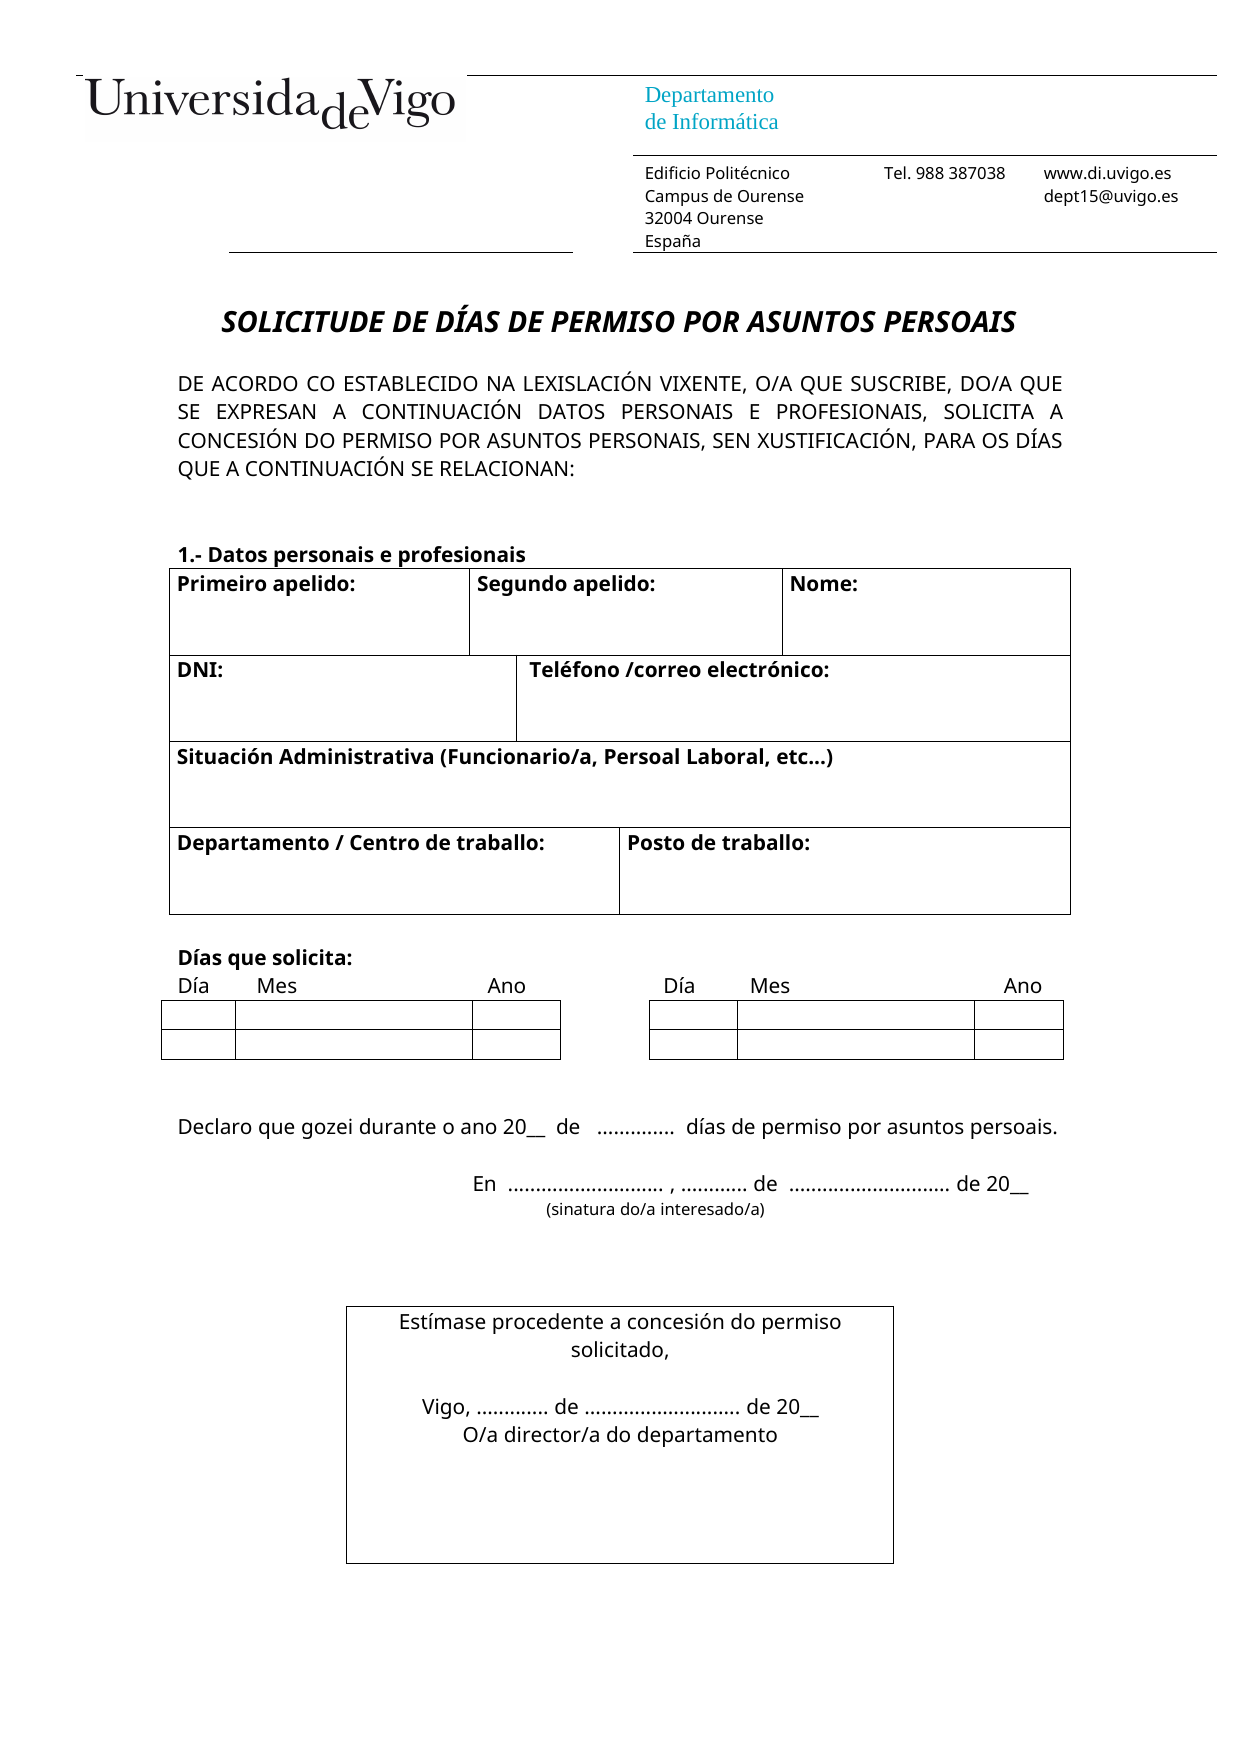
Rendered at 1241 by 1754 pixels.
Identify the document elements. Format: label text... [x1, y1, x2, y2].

table_header Estímase procedente a concesión do permiso solicitado, Vigo, ............. de ............................ de 20__ O/a director/a do departamento [347, 1307, 893, 1563]
table_header Primeiro apelido: [170, 569, 469, 654]
table_cell [236, 1030, 472, 1059]
text Día Mes Ano Día Mes Ano [177, 971, 1063, 1000]
table_header [975, 1001, 1063, 1029]
text (sinatura do/a interesado/a) [177, 1198, 1063, 1220]
text Declaro que gozei durante o ano 20__ de .............. días de permiso por asuntos persoais. [177, 1112, 1063, 1141]
table_cell Teléfono /correo electrónico: [517, 656, 1070, 741]
text Días que solicita: [177, 943, 1063, 971]
table_header [650, 1001, 737, 1029]
table_cell [975, 1030, 1063, 1059]
table_cell [738, 1030, 974, 1059]
text DE ACORDO CO ESTABLECIDO NA LEXISLACIÓN VIXENTE, O/A QUE SUSCRIBE, DO/A QUE SE EXPRESAN A CONTINUACIÓN DATOS PERSONAIS E PROFESIONAIS, SOLICITA A CONCESIÓN DO PERMISO POR ASUNTOS PERSONAIS, SEN XUSTIFICACIÓN, PARA OS DÍAS QUE A CONTINUACIÓN SE RELACIONAN: [177, 369, 1063, 483]
table_header [236, 1001, 472, 1029]
table_cell Departamento / Centro de traballo: [170, 828, 619, 913]
table_cell [561, 1029, 649, 1059]
table_cell Situación Administrativa (Funcionario/a, Persoal Laboral, etc...) [170, 742, 1070, 827]
text En ............................ , ............ de ............................. de 20__ [177, 1169, 1063, 1198]
table_cell [650, 1030, 737, 1059]
table_header Segundo apelido: [470, 569, 782, 654]
table_header Nome: [783, 569, 1070, 654]
table_cell Posto de traballo: [620, 828, 1070, 913]
subtitle SOLICITUDE DE DÍAS DE PERMISO POR ASUNTOS PERSOAIS [177, 301, 1063, 341]
table_header [162, 1001, 235, 1029]
table_header [561, 1000, 649, 1029]
picture [85, 77, 466, 142]
text 1.- Datos personais e profesionais [177, 540, 1063, 568]
table_cell DNI: [170, 656, 516, 741]
table_cell [473, 1030, 560, 1059]
table_header [738, 1001, 974, 1029]
table_header [473, 1001, 560, 1029]
table_cell [162, 1030, 235, 1059]
